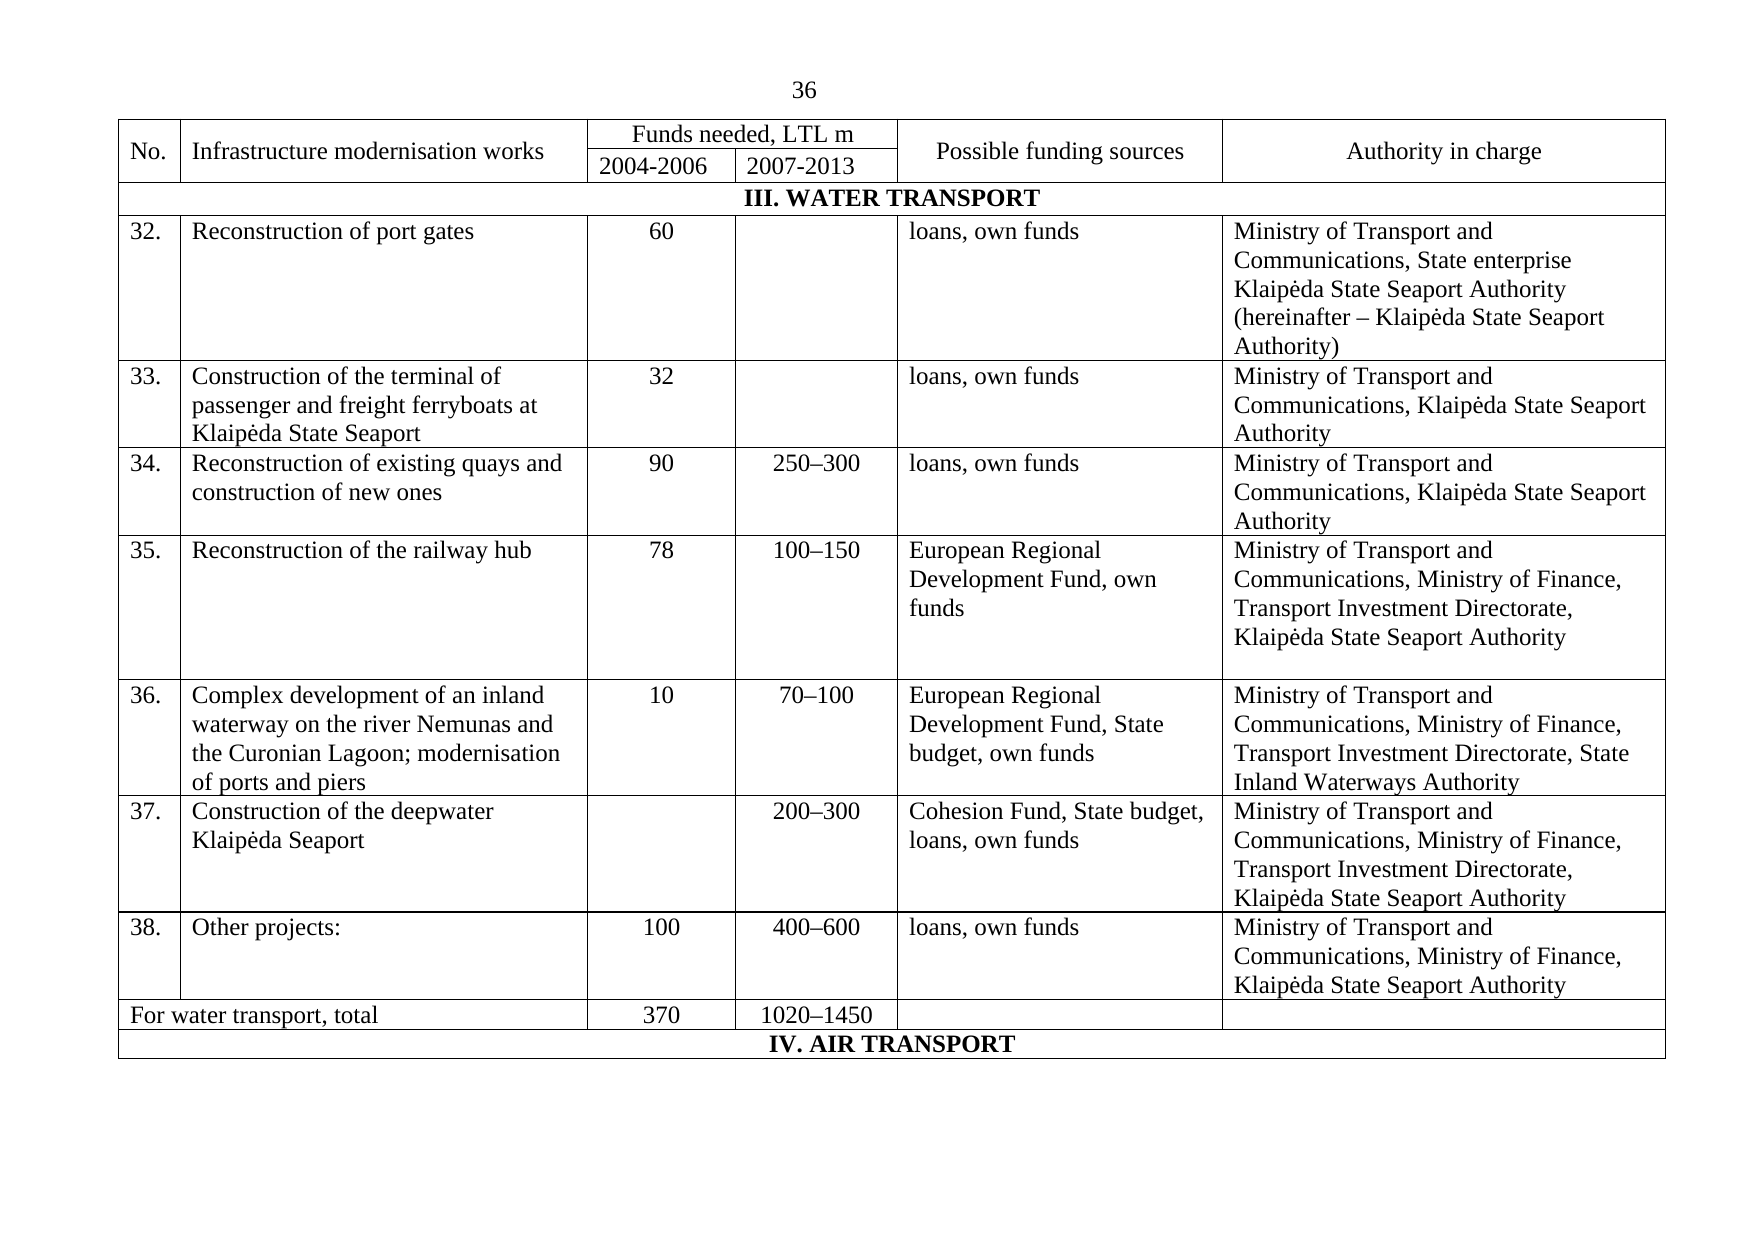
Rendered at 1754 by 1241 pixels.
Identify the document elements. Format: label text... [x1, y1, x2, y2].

table_cell 100 [588, 913, 735, 999]
table_header Funds needed, LTL m [588, 120, 897, 148]
table_header No. [119, 120, 180, 182]
table_cell Reconstruction of existing quays and construction of new ones [181, 448, 587, 534]
table_cell 2004-2006 [588, 149, 735, 182]
table_cell Ministry of Transport and Communications, Klaipėda State Seaport Authority [1223, 361, 1665, 447]
table_cell [898, 1000, 1222, 1028]
table_cell Ministry of Transport and Communications, Klaipėda State Seaport Authority [1223, 448, 1665, 534]
table_cell 60 [588, 216, 735, 360]
table_cell Ministry of Transport and Communications, Ministry of Finance, Klaipėda State Seaport Authority [1223, 913, 1665, 999]
table_cell 34. [119, 448, 180, 534]
table_cell III. WATER TRANSPORT [119, 183, 1665, 215]
table_cell 250–300 [736, 448, 897, 534]
table_header Possible funding sources [898, 120, 1222, 182]
table_cell loans, own funds [898, 216, 1222, 360]
table_cell European Regional Development Fund, State budget, own funds [898, 680, 1222, 795]
table_cell Ministry of Transport and Communications, State enterprise Klaipėda State Seaport Authority (hereinafter – Klaipėda State Seaport Authority) [1223, 216, 1665, 360]
table_cell Construction of the terminal of passenger and freight ferryboats at Klaipėda State Seaport [181, 361, 587, 447]
table_cell 400–600 [736, 913, 897, 999]
table_cell Ministry of Transport and Communications, Ministry of Finance, Transport Investment Directorate, Klaipėda State Seaport Authority [1223, 536, 1665, 679]
table_cell 38. [119, 913, 180, 999]
table_cell [736, 361, 897, 447]
table_cell 32 [588, 361, 735, 447]
table_header Infrastructure modernisation works [181, 120, 587, 182]
table_cell [736, 216, 897, 360]
table_cell 36. [119, 680, 180, 795]
table_cell loans, own funds [898, 361, 1222, 447]
table_header Authority in charge [1223, 120, 1665, 182]
table_cell IV. AIR TRANSPORT [119, 1030, 1665, 1058]
table_cell 370 [588, 1000, 735, 1028]
table_cell 90 [588, 448, 735, 534]
table_cell Reconstruction of the railway hub [181, 536, 587, 679]
table_cell Reconstruction of port gates [181, 216, 587, 360]
table_cell Other projects: [181, 913, 587, 999]
table_cell 35. [119, 536, 180, 679]
table_cell 32. [119, 216, 180, 360]
table_cell Ministry of Transport and Communications, Ministry of Finance, Transport Investment Directorate, Klaipėda State Seaport Authority [1223, 796, 1665, 911]
table_cell 200–300 [736, 796, 897, 911]
table_cell 70–100 [736, 680, 897, 795]
table_cell 2007-2013 [736, 149, 897, 182]
table_cell 33. [119, 361, 180, 447]
table_cell loans, own funds [898, 913, 1222, 999]
table_cell loans, own funds [898, 448, 1222, 534]
table_cell [588, 796, 735, 911]
table_cell Cohesion Fund, State budget, loans, own funds [898, 796, 1222, 911]
table_cell Ministry of Transport and Communications, Ministry of Finance, Transport Investment Directorate, State Inland Waterways Authority [1223, 680, 1665, 795]
table_cell Complex development of an inland waterway on the river Nemunas and the Curonian Lagoon; modernisation of ports and piers [181, 680, 587, 795]
table_cell [1223, 1000, 1665, 1028]
table_cell 78 [588, 536, 735, 679]
table_cell 100–150 [736, 536, 897, 679]
table_cell 37. [119, 796, 180, 911]
table_cell 1020–1450 [736, 1000, 897, 1028]
table_cell 10 [588, 680, 735, 795]
table_cell European Regional Development Fund, own funds [898, 536, 1222, 679]
table_cell Construction of the deepwater Klaipėda Seaport [181, 796, 587, 911]
table_cell For water transport, total [119, 1000, 587, 1028]
